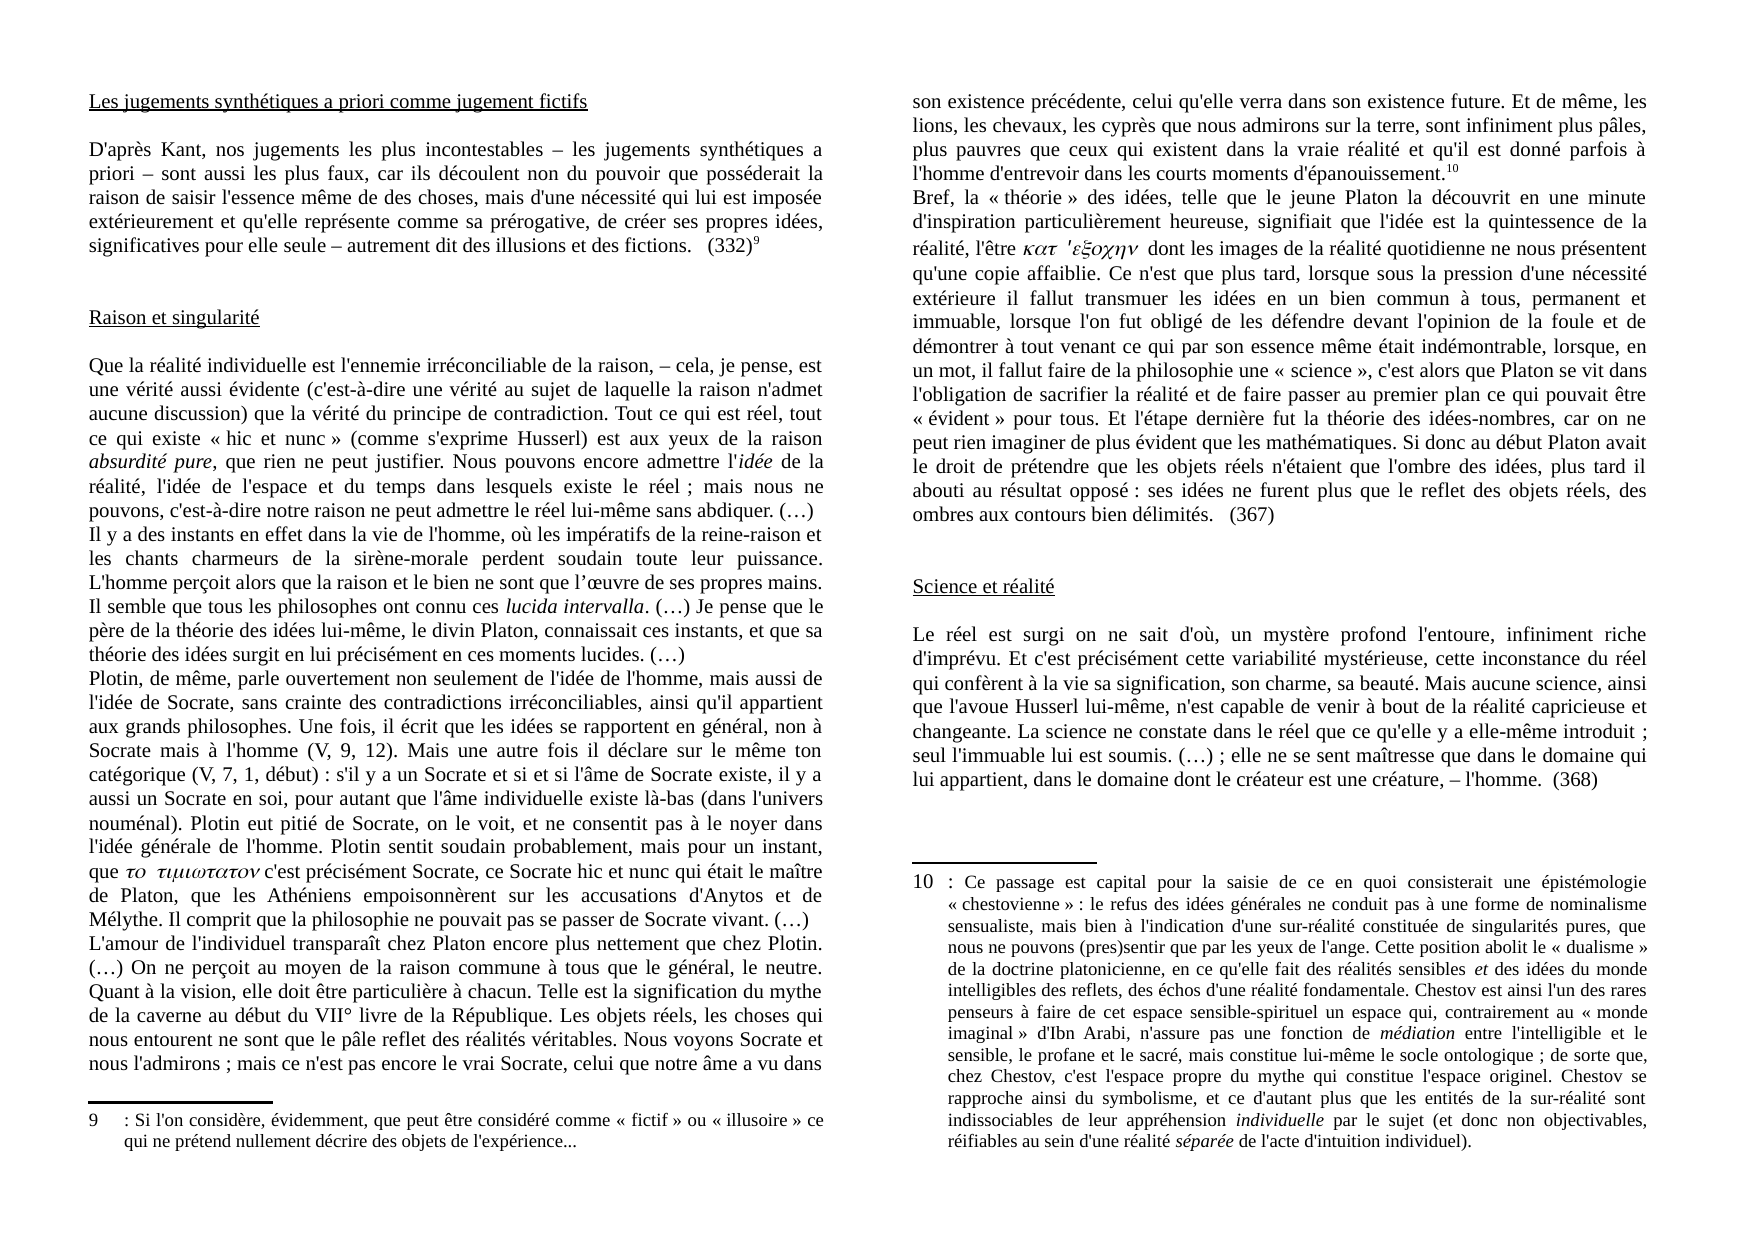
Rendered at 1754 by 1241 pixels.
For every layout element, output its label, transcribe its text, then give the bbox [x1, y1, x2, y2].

text Bref, la « théorie » des idées, telle que le jeune Platon la découvrit en une minute d'inspiration particulièrement heureuse, signifiait que l'idée est la quintessence de la réalité, l'être kat 'exochn dont les images de la réalité quotidienne ne nous présentent qu'une copie affaiblie. Ce n'est que plus tard, lorsque sous la pression d'une nécessité extérieure il fallut transmuer les idées en un bien commun à tous, permanent et immuable, lorsque l'on fut obligé de les défendre devant l'opinion de la foule et de démontrer à tout venant ce qui par son essence même était indémontrable, lorsque, en un mot, il fallut faire de la philosophie une « science », c'est alors que Platon se vit dans l'obligation de sacrifier la réalité et de faire passer au premier plan ce qui pouvait être « évident » pour tous. Et l'étape dernière fut la théorie des idées-nombres, car on ne peut rien imaginer de plus évident que les mathématiques. Si donc au début Platon avait le droit de prétendre que les objets réels n'étaient que l'ombre des idées, plus tard il abouti au résultat opposé : ses idées ne furent plus que le reflet des objets réels, des ombres aux contours bien délimités. (367) [912, 185, 1648, 526]
text : Ce passage est capital pour la saisie de ce en quoi consisterait une épistémologie « chestovienne » : le refus des idées générales ne conduit pas à une forme de nominalisme sensualiste, mais bien à l'indication d'une sur-réalité constituée de singularités pures, que nous ne pouvons (pres)sentir que par les yeux de l'ange. Cette position abolit le « dualisme » de la doctrine platonicienne, en ce qu'elle fait des réalités sensibles et des idées du monde intelligibles des reflets, des échos d'une réalité fondamentale. Chestov est ainsi l'un des rares penseurs à faire de cet espace sensible-spirituel un espace qui, contrairement au « monde imaginal » d'Ibn Arabi, n'assure pas une fonction de médiation entre l'intelligible et le sensible, le profane et le sacré, mais constitue lui-même le socle ontologique ; de sorte que, chez Chestov, c'est l'espace propre du mythe qui constitue l'espace originel. Chestov se rapproche ainsi du symbolisme, et ce d'autant plus que les entités de la sur-réalité sont indissociables de leur appréhension individuelle par le sujet (et donc non objectivables, réifiables au sein d'une réalité séparée de l'acte d'intuition individuel). [912, 869, 1648, 1152]
text : Si l'on considère, évidemment, que peut être considéré comme « fictif » ou « illusoire » ce qui ne prétend nullement décrire des objets de l'expérience... [88, 1108, 824, 1152]
text Il y a des instants en effet dans la vie de l'homme, où les impératifs de la reine-raison et les chants charmeurs de la sirène-morale perdent soudain toute leur puissance. L'homme perçoit alors que la raison et le bien ne sont que l’œuvre de ses propres mains. Il semble que tous les philosophes ont connu ces lucida intervalla. (…) Je pense que le père de la théorie des idées lui-même, le divin Platon, connaissait ces instants, et que sa théorie des idées surgit en lui précisément en ces moments lucides. (…) [88, 522, 824, 666]
text Science et réalité [912, 574, 1648, 598]
text Raison et singularité [88, 305, 824, 329]
text Plotin, de même, parle ouvertement non seulement de l'idée de l'homme, mais aussi de l'idée de Socrate, sans crainte des contradictions irréconciliables, ainsi qu'il appartient aux grands philosophes. Une fois, il écrit que les idées se rapportent en général, non à Socrate mais à l'homme (V, 9, 12). Mais une autre fois il déclare sur le même ton catégorique (V, 7, 1, début) : s'il y a un Socrate et si et si l'âme de Socrate existe, il y a aussi un Socrate en soi, pour autant que l'âme individuelle existe là-bas (dans l'univers nouménal). Plotin eut pitié de Socrate, on le voit, et ne consentit pas à le noyer dans l'idée générale de l'homme. Plotin sentit soudain probablement, mais pour un instant, que to timiwtaton c'est précisément Socrate, ce Socrate hic et nunc qui était le maître de Platon, que les Athéniens empoisonnèrent sur les accusations d'Anytos et de Mélythe. Il comprit que la philosophie ne pouvait pas se passer de Socrate vivant. (…) [88, 666, 824, 931]
text L'amour de l'individuel transparaît chez Platon encore plus nettement que chez Plotin. (…) On ne perçoit au moyen de la raison commune à tous que le général, le neutre. Quant à la vision, elle doit être particulière à chacun. Telle est la signification du mythe de la caverne au début du VII° livre de la République. Les objets réels, les choses qui nous entourent ne sont que le pâle reflet des réalités véritables. Nous voyons Socrate et nous l'admirons ; mais ce n'est pas encore le vrai Socrate, celui que notre âme a vu dans [88, 931, 824, 1075]
text Le réel est surgi on ne sait d'où, un mystère profond l'entoure, infiniment riche d'imprévu. Et c'est précisément cette variabilité mystérieuse, cette inconstance du réel qui confèrent à la vie sa signification, son charme, sa beauté. Mais aucune science, ainsi que l'avoue Husserl lui-même, n'est capable de venir à bout de la réalité capricieuse et changeante. La science ne constate dans le réel que ce qu'elle y a elle-même introduit ; seul l'immuable lui est soumis. (…) ; elle ne se sent maîtresse que dans le domaine qui lui appartient, dans le domaine dont le créateur est une créature, – l'homme. (368) [912, 622, 1648, 791]
text Les jugements synthétiques a priori comme jugement fictifs [88, 88, 824, 113]
text Que la réalité individuelle est l'ennemie irréconciliable de la raison, – cela, je pense, est une vérité aussi évidente (c'est-à-dire une vérité au sujet de laquelle la raison n'admet aucune discussion) que la vérité du principe de contradiction. Tout ce qui est réel, tout ce qui existe « hic et nunc » (comme s'exprime Husserl) est aux yeux de la raison absurdité pure, que rien ne peut justifier. Nous pouvons encore admettre l'idée de la réalité, l'idée de l'espace et du temps dans lesquels existe le réel ; mais nous ne pouvons, c'est-à-dire notre raison ne peut admettre le réel lui-même sans abdiquer. (…) [88, 353, 824, 522]
text son existence précédente, celui qu'elle verra dans son existence future. Et de même, les lions, les chevaux, les cyprès que nous admirons sur la terre, sont infiniment plus pâles, plus pauvres que ceux qui existent dans la vraie réalité et qu'il est donné parfois à l'homme d'entrevoir dans les courts moments d'épanouissement. [912, 88, 1648, 185]
text D'après Kant, nos jugements les plus incontestables – les jugements synthétiques a priori – sont aussi les plus faux, car ils découlent non du pouvoir que posséderait la raison de saisir l'essence même de des choses, mais d'une nécessité qui lui est imposée extérieurement et qu'elle représente comme sa prérogative, de créer ses propres idées, significatives pour elle seule – autrement dit des illusions et des fictions. (332) [88, 137, 824, 257]
